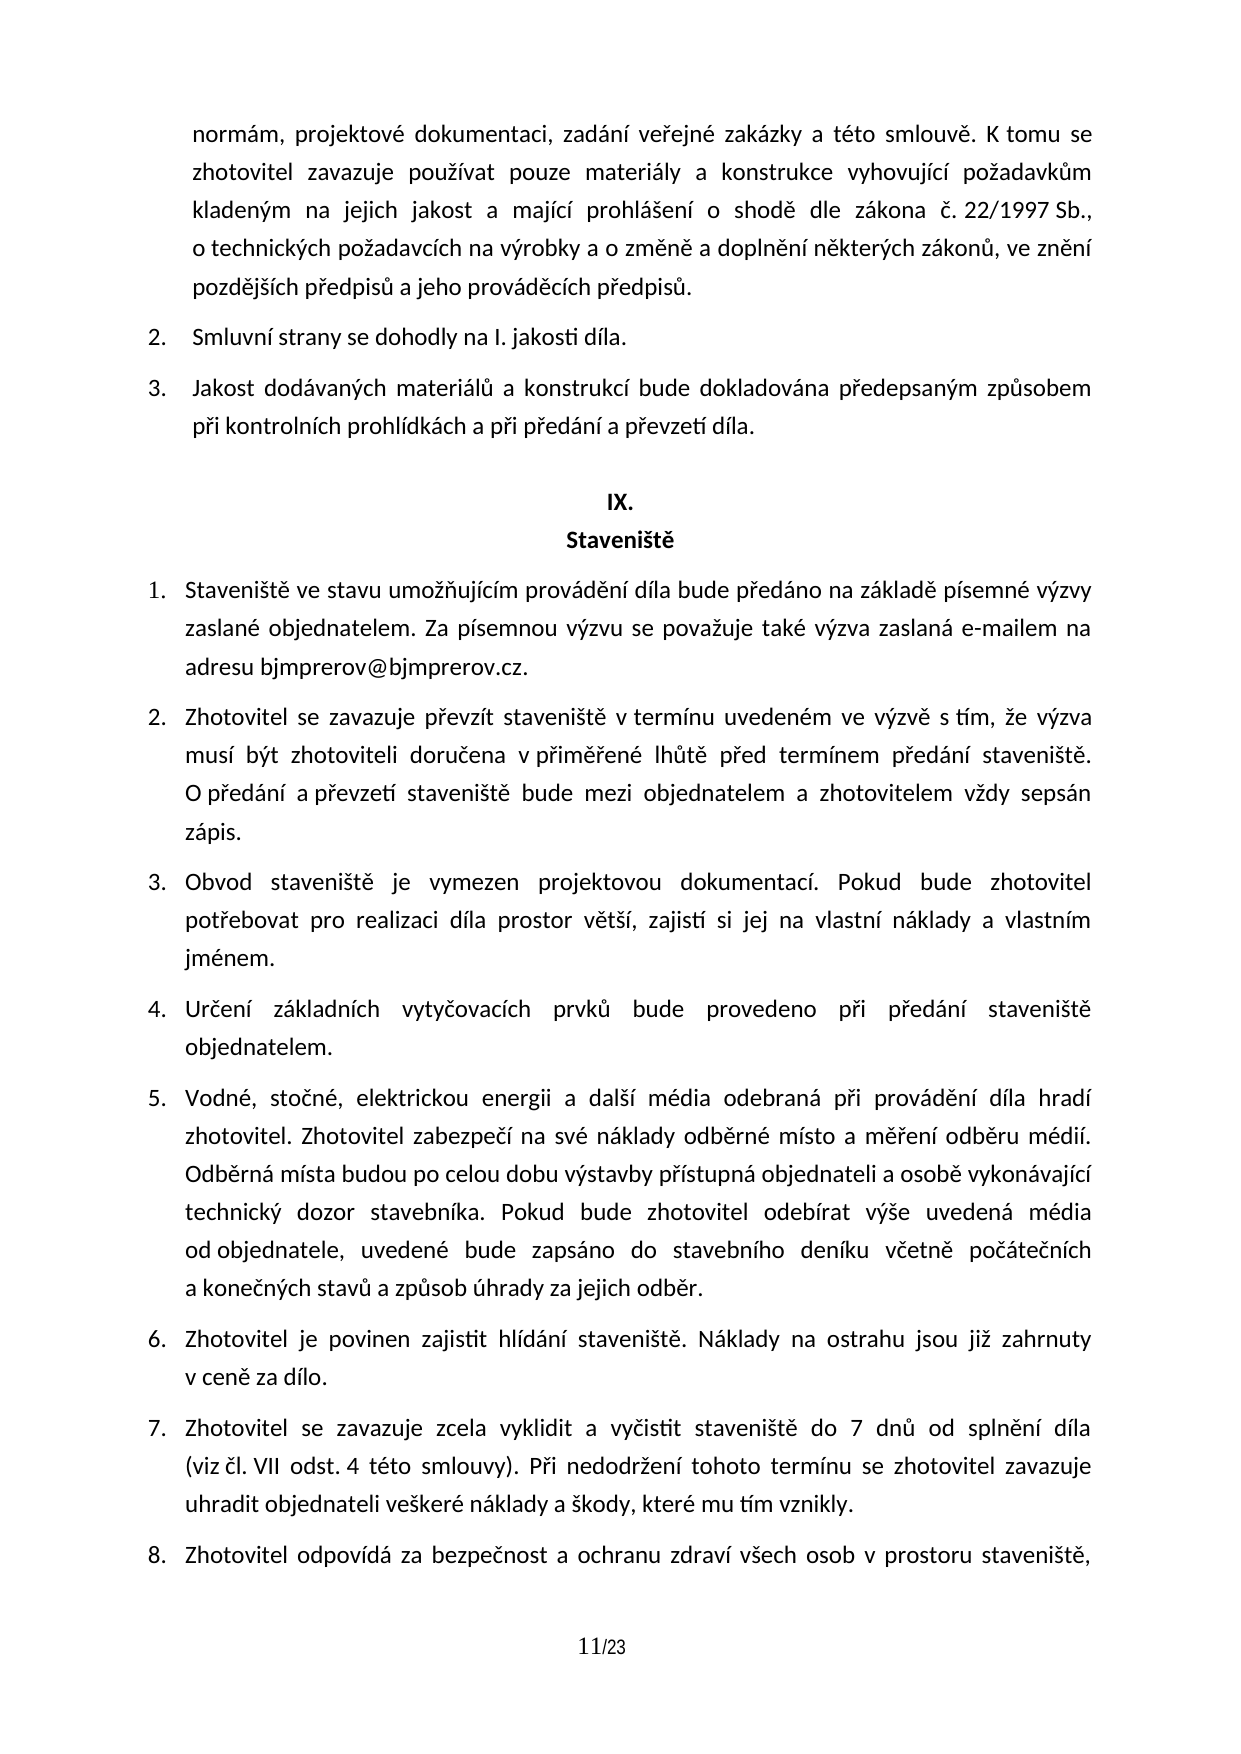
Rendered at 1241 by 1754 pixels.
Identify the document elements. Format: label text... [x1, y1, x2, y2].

list Zhotovitel se zavazuje převzít staveniště v termínu uvedeném ve výzvě s tím, že výzva musí být zhotoviteli doručena v přiměřené lhůtě před termínem předání staveniště. O předání a převzetí staveniště bude mezi objednatelem a zhotovitelem vždy sepsán zápis. [148, 701, 1092, 846]
list Zhotovitel odpovídá za bezpečnost a ochranu zdraví všech osob v prostoru staveniště, [148, 1539, 1092, 1569]
list Smluvní strany se dohodly na I. jakosti díla. [148, 321, 1092, 352]
text IX. [148, 486, 1092, 516]
list Zhotovitel je povinen zajistit hlídání staveniště. Náklady na ostrahu jsou již zahrnuty v ceně za dílo. [148, 1323, 1092, 1392]
list Určení základních vytyčovacích prvků bude provedeno při předání staveniště objednatelem. [148, 993, 1092, 1062]
list Zhotovitel se zavazuje zcela vyklidit a vyčistit staveniště do 7 dnů od splnění díla (viz čl. VII odst. 4 této smlouvy). Při nedodržení tohoto termínu se zhotovitel zavazuje uhradit objednateli veškeré náklady a škody, které mu tím vznikly. [148, 1412, 1092, 1519]
text Staveniště [148, 524, 1092, 554]
list Obvod staveniště je vymezen projektovou dokumentací. Pokud bude zhotovitel potřebovat pro realizaci díla prostor větší, zajistí si jej na vlastní náklady a vlastním jménem. [148, 866, 1092, 973]
list Vodné, stočné, elektrickou energii a další média odebraná při provádění díla hradí zhotovitel. Zhotovitel zabezpečí na své náklady odběrné místo a měření odběru médií. Odběrná místa budou po celou dobu výstavby přístupná objednateli a osobě vykonávající technický dozor stavebníka. Pokud bude zhotovitel odebírat výše uvedená média od objednatele, uvedené bude zapsáno do stavebního deníku včetně počátečních a konečných stavů a způsob úhrady za jejich odběr. [148, 1082, 1092, 1303]
list Staveniště ve stavu umožňujícím provádění díla bude předáno na základě písemné výzvy zaslané objednatelem. Za písemnou výzvu se považuje také výzva zaslaná e-mailem na adresu bjmprerov@bjmprerov.cz. [148, 574, 1092, 681]
list Jakost dodávaných materiálů a konstrukcí bude dokladována předepsaným způsobem při kontrolních prohlídkách a při předání a převzetí díla. [148, 372, 1092, 441]
list normám, projektové dokumentaci, zadání veřejné zakázky a této smlouvě. K tomu se zhotovitel zavazuje používat pouze materiály a konstrukce vyhovující požadavkům kladeným na jejich jakost a mající prohlášení o shodě dle zákona č. 22/1997 Sb., o technických požadavcích na výrobky a o změně a doplnění některých zákonů, ve znění pozdějších předpisů a jeho prováděcích předpisů. [148, 118, 1092, 301]
